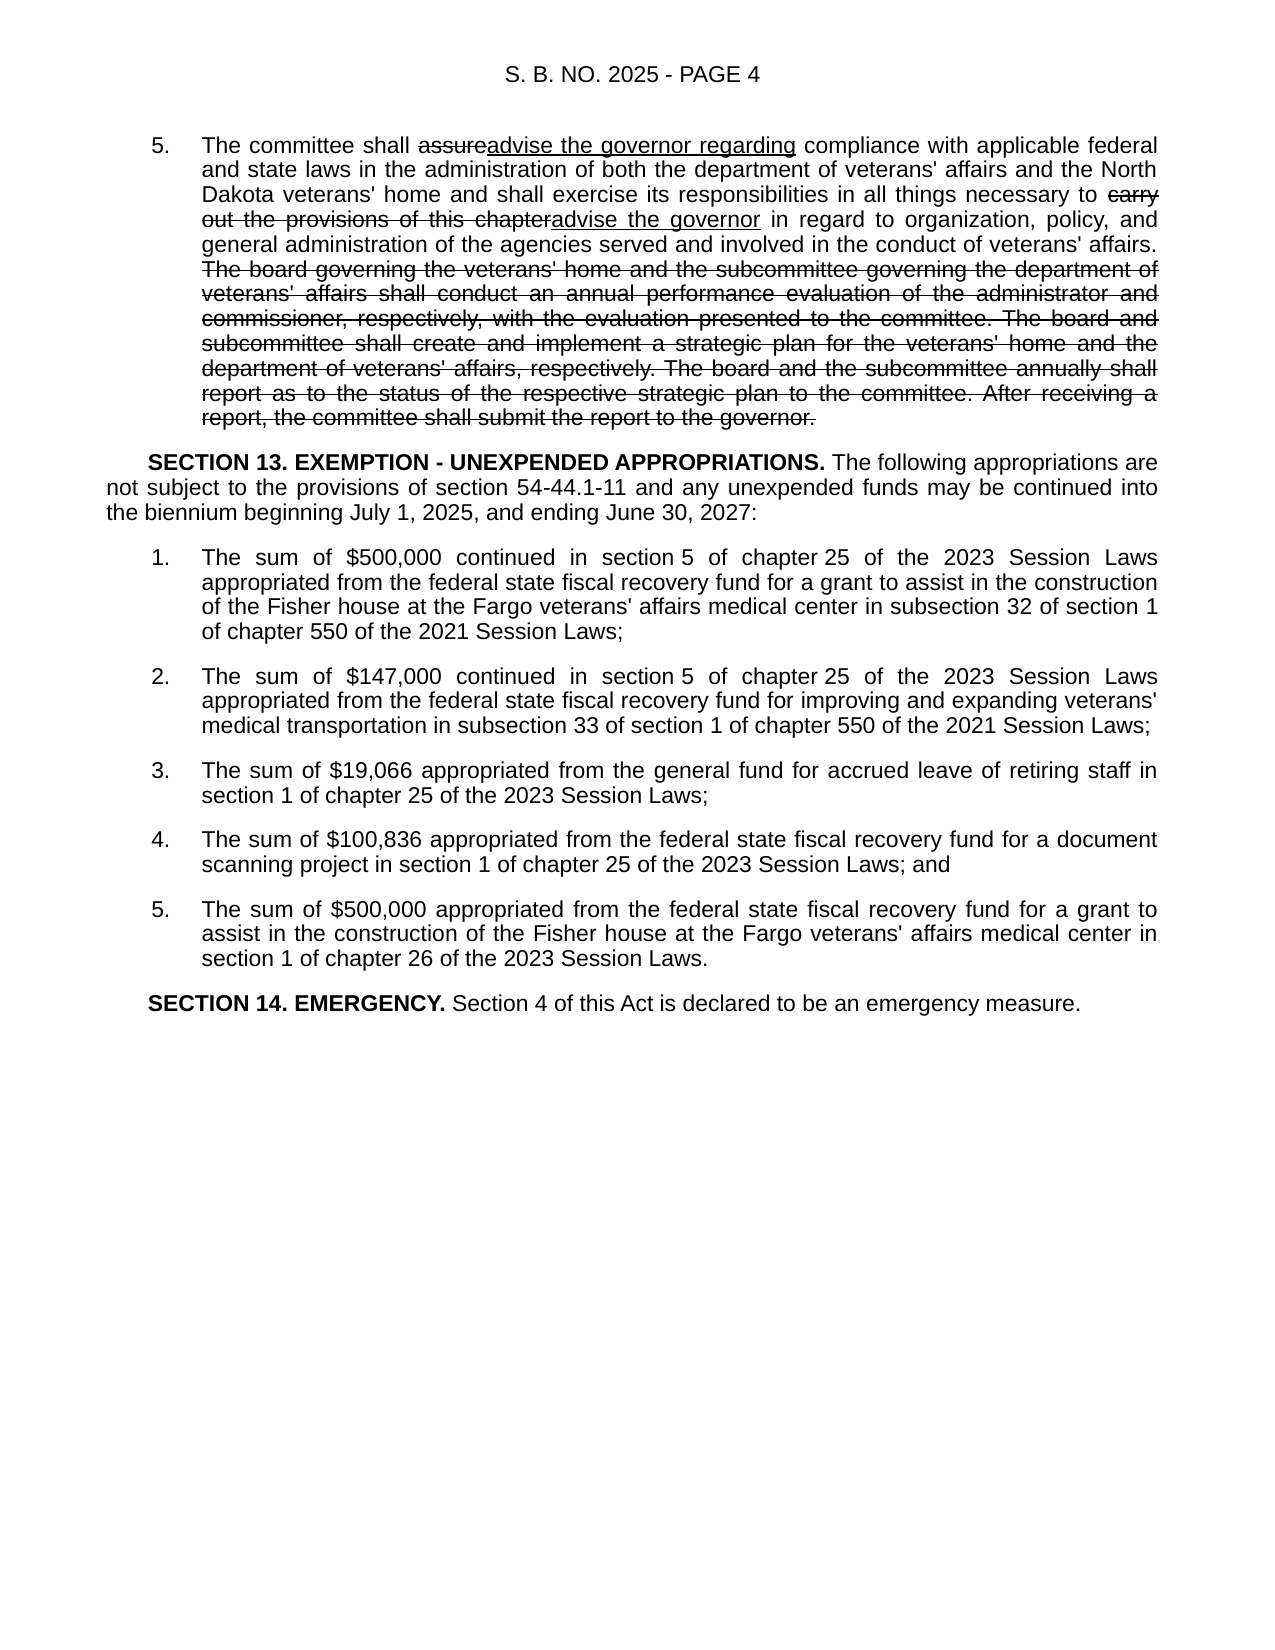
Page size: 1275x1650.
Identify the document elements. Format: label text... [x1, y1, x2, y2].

text SECTION 14. EMERGENCY. Section 4 of this Act is declared to be an emergency measure. [106, 991, 1158, 1016]
text 5. The sum of $500,000 appropriated from the federal state fiscal recovery fund for a grant to assist in the construction of the Fisher house at the Fargo veterans' affairs medical center in section 1 of chapter 26 of the 2023 Session Laws. [106, 897, 1158, 972]
text 5. The committee shall assureadvise the governor regarding compliance with applicable federal and state laws in the administration of both the department of veterans' affairs and the North Dakota veterans' home and shall exercise its responsibilities in all things necessary to carry out the provisions of this chapteradvise the governor in regard to organization, policy, and general administration of the agencies served and involved in the conduct of veterans' affairs. The board governing the veterans' home and the subcommittee governing the department of veterans' affairs shall conduct an annual performance evaluation of the administrator and commissioner, respectively, with the evaluation presented to the committee. The board and subcommittee shall create and implement a strategic plan for the veterans' home and the department of veterans' affairs, respectively. The board and the subcommittee annually shall report as to the status of the respective strategic plan to the committee. After receiving a report, the committee shall submit the report to the governor. [106, 133, 1158, 431]
text 3. The sum of $19,066 appropriated from the general fund for accrued leave of retiring staff in section 1 of chapter 25 of the 2023 Session Laws; [106, 758, 1158, 808]
text 1. The sum of $500,000 continued in section 5 of chapter 25 of the 2023 Session Laws appropriated from the federal state fiscal recovery fund for a grant to assist in the construction of the Fisher house at the Fargo veterans' affairs medical center in subsection 32 of section 1 of chapter 550 of the 2021 Session Laws; [106, 545, 1158, 644]
text 4. The sum of $100,836 appropriated from the federal state fiscal recovery fund for a document scanning project in section 1 of chapter 25 of the 2023 Session Laws; and [106, 828, 1158, 877]
text SECTION 13. EXEMPTION - UNEXPENDED APPROPRIATIONS. The following appropriations are not subject to the provisions of section 54‑44.1‑11 and any unexpended funds may be continued into the biennium beginning July 1, 2025, and ending June 30, 2027: [106, 451, 1158, 525]
text 2. The sum of $147,000 continued in section 5 of chapter 25 of the 2023 Session Laws appropriated from the federal state fiscal recovery fund for improving and expanding veterans' medical transportation in subsection 33 of section 1 of chapter 550 of the 2021 Session Laws; [106, 664, 1158, 739]
